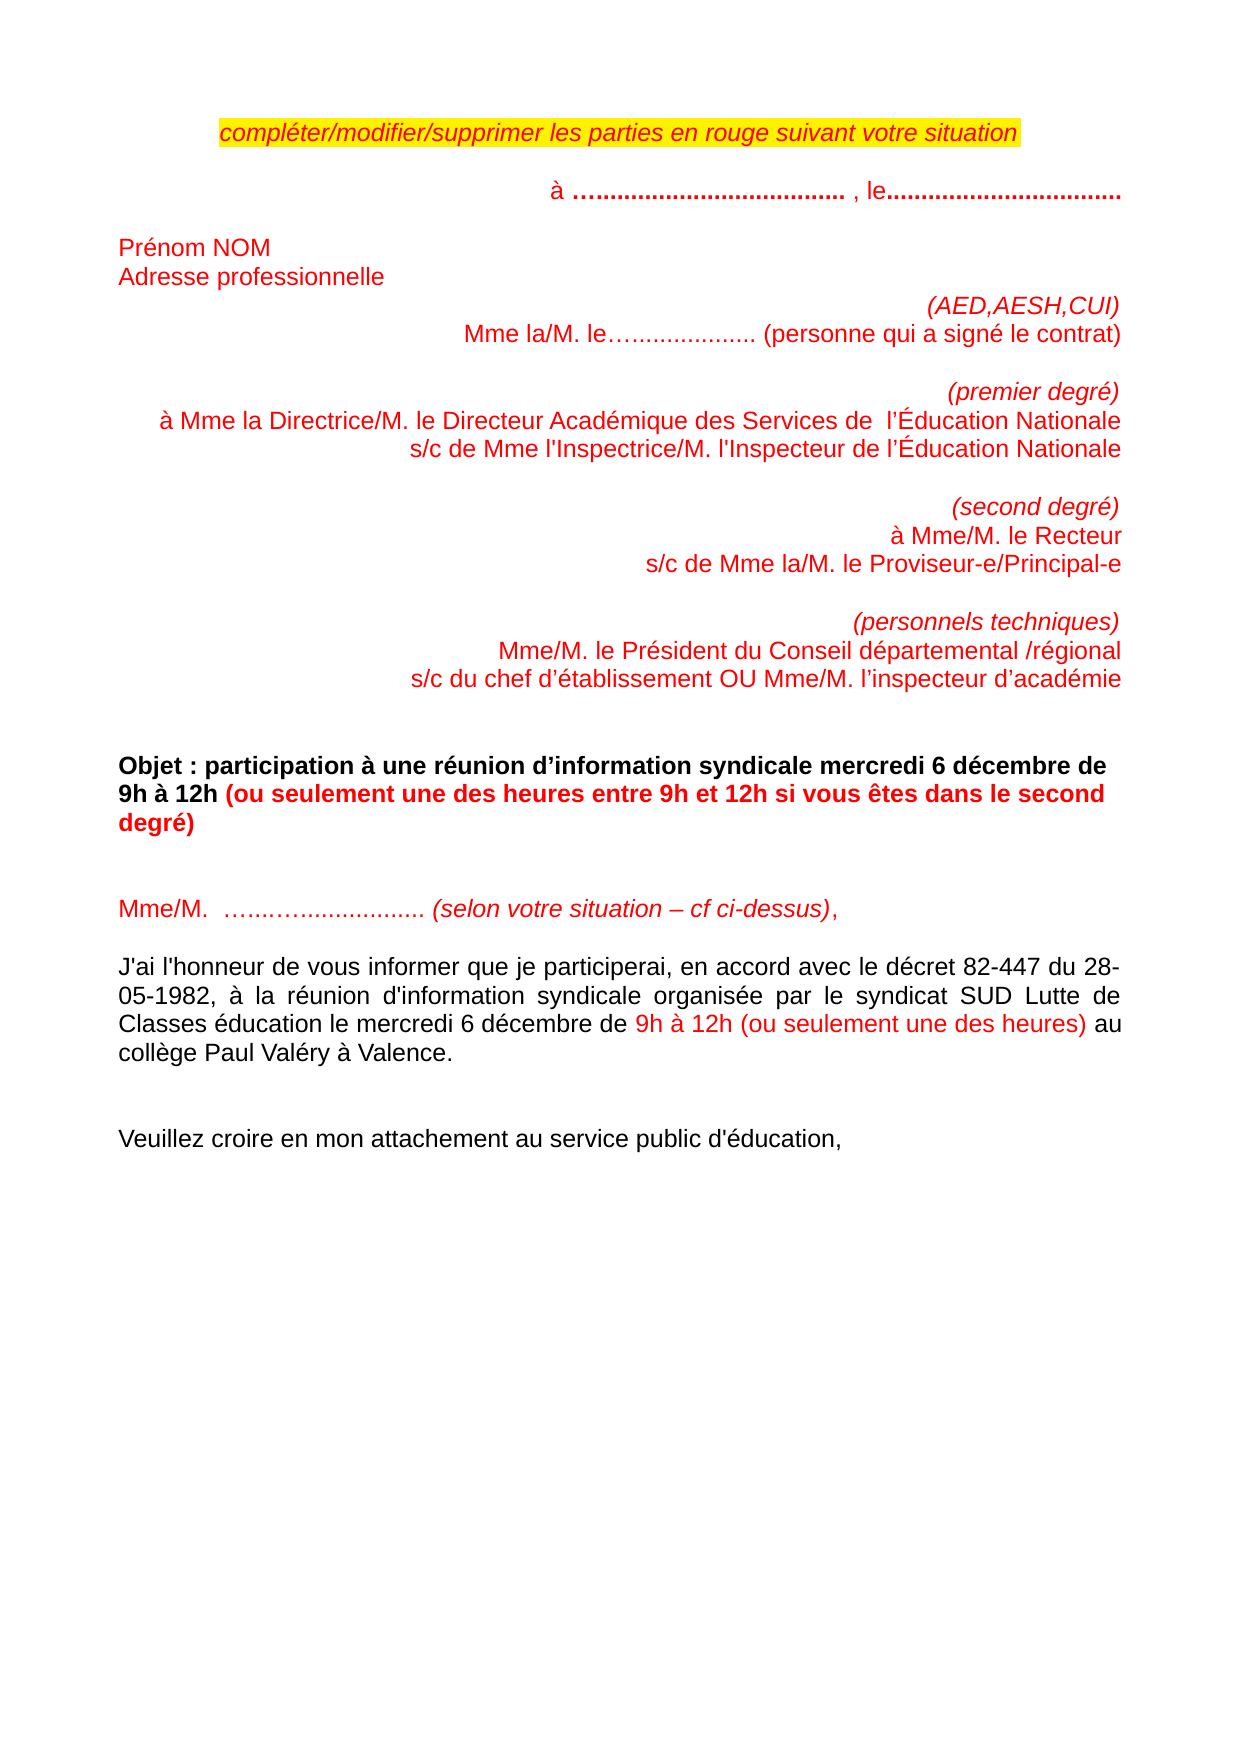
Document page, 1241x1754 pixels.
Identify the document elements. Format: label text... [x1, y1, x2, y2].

text (premier degré) [118, 377, 1122, 406]
text J'ai l'honneur de vous informer que je participerai, en accord avec le décret 82-447 du 28-05-1982, à la réunion d'information syndicale organisée par le syndicat SUD Lutte de Classes éducation le mercredi 6 décembre de 9h à 12h (ou seulement une des heures) au collège Paul Valéry à Valence. [118, 952, 1122, 1067]
text Adresse professionnelle [118, 262, 1122, 291]
text (AED,AESH,CUI) [118, 291, 1122, 319]
text à Mme/M. le Recteur [118, 521, 1122, 549]
text s/c du chef d’établissement OU Mme/M. l’inspecteur d’académie [118, 664, 1122, 693]
text Prénom NOM [118, 233, 1122, 262]
text Mme/M. le Président du Conseil départemental /régional [118, 636, 1122, 664]
text Objet : participation à une réunion d’information syndicale mercredi 6 décembre de 9h à 12h (ou seulement une des heures entre 9h et 12h si vous êtes dans le second degré) [118, 751, 1122, 837]
text Mme la/M. le….................. (personne qui a signé le contrat) [118, 319, 1122, 348]
text compléter/modifier/supprimer les parties en rouge suivant votre situation [118, 118, 1122, 147]
text à ….................................... , le.................................. [118, 176, 1122, 204]
text s/c de Mme la/M. le Proviseur-e/Principal-e [118, 549, 1122, 578]
text s/c de Mme l'Inspectrice/M. l'Inspecteur de l’Éducation Nationale [118, 434, 1122, 463]
text (personnels techniques) [118, 607, 1122, 636]
text à Mme la Directrice/M. le Directeur Académique des Services de l’Éducation Nationale [118, 406, 1122, 434]
text Mme/M. …....….................. (selon votre situation – cf ci-dessus), [118, 894, 1122, 923]
text Veuillez croire en mon attachement au service public d'éducation, [118, 1124, 1122, 1153]
text (second degré) [118, 492, 1122, 521]
